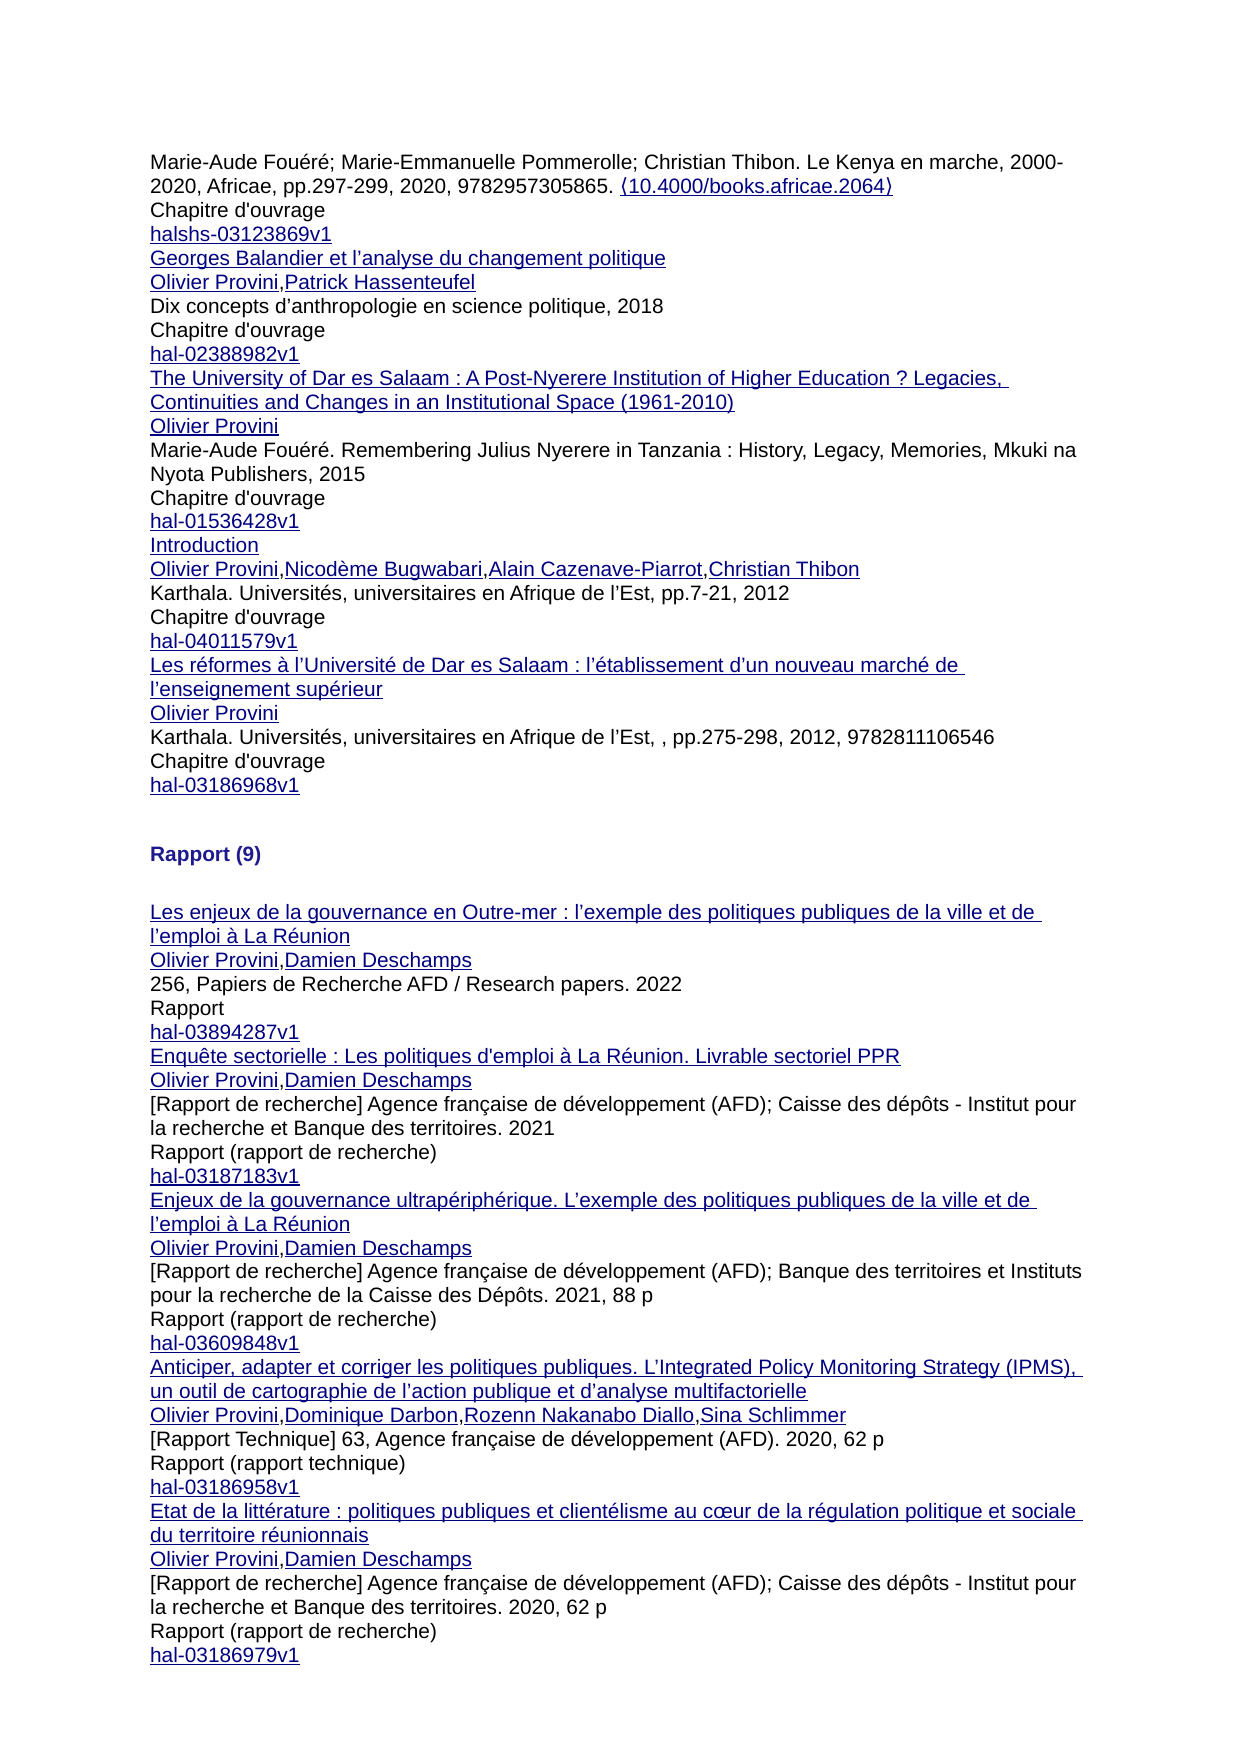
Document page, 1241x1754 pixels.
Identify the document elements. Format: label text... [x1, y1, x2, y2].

table_cell The University of Dar es Salaam : A Post-Nyerere Institution of Higher Education ? Legacies, Continuities and Changes in an Institutional Space (1961-2010) Olivier Provini Marie-Aude Fouéré. Remembering Julius Nyerere in Tanzania : History, Legacy, Memories, Mkuki na Nyota Publishers, 2015 Chapitre d'ouvrage hal-01536428v1 [150, 366, 1090, 533]
subtitle Rapport (9) [150, 842, 1090, 866]
table_cell Anticiper, adapter et corriger les politiques publiques. L’Integrated Policy Monitoring Strategy (IPMS), un outil de cartographie de l’action publique et d’analyse multifactorielle Olivier Provini,Dominique Darbon,Rozenn Nakanabo Diallo,Sina Schlimmer [Rapport Technique] 63, Agence française de développement (AFD). 2020, 62 p Rapport (rapport technique) hal-03186958v1 [150, 1355, 1090, 1499]
table_cell Enquête sectorielle : Les politiques d'emploi à La Réunion. Livrable sectoriel PPR Olivier Provini,Damien Deschamps [Rapport de recherche] Agence française de développement (AFD); Caisse des dépôts - Institut pour la recherche et Banque des territoires. 2021 Rapport (rapport de recherche) hal-03187183v1 [150, 1044, 1090, 1187]
table_cell Georges Balandier et l’analyse du changement politique Olivier Provini,Patrick Hassenteufel Dix concepts d’anthropologie en science politique, 2018 Chapitre d'ouvrage hal-02388982v1 [150, 246, 1090, 366]
table_cell Les réformes à l’Université de Dar es Salaam : l’établissement d’un nouveau marché de l’enseignement supérieur Olivier Provini Karthala. Universités, universitaires en Afrique de l’Est, , pp.275-298, 2012, 9782811106546 Chapitre d'ouvrage hal-03186968v1 [150, 653, 1090, 797]
table_cell Etat de la littérature : politiques publiques et clientélisme au cœur de la régulation politique et sociale du territoire réunionnais Olivier Provini,Damien Deschamps [Rapport de recherche] Agence française de développement (AFD); Caisse des dépôts - Institut pour la recherche et Banque des territoires. 2020, 62 p Rapport (rapport de recherche) hal-03186979v1 [150, 1499, 1090, 1667]
table_cell Enjeux de la gouvernance ultrapériphérique. L’exemple des politiques publiques de la ville et de l’emploi à La Réunion Olivier Provini,Damien Deschamps [Rapport de recherche] Agence française de développement (AFD); Banque des territoires et Instituts pour la recherche de la Caisse des Dépôts. 2021, 88 p Rapport (rapport de recherche) hal-03609848v1 [150, 1188, 1090, 1355]
table_cell Marie-Aude Fouéré; Marie-Emmanuelle Pommerolle; Christian Thibon. Le Kenya en marche, 2000-2020, Africae, pp.297-299, 2020, 9782957305865. ⟨10.4000/books.africae.2064⟩ Chapitre d'ouvrage halshs-03123869v1 [150, 150, 1090, 246]
table_cell Introduction Olivier Provini,Nicodème Bugwabari,Alain Cazenave-Piarrot,Christian Thibon Karthala. Universités, universitaires en Afrique de l’Est, pp.7-21, 2012 Chapitre d'ouvrage hal-04011579v1 [150, 533, 1090, 653]
table_header Les enjeux de la gouvernance en Outre-mer : l’exemple des politiques publiques de la ville et de l’emploi à La Réunion Olivier Provini,Damien Deschamps 256, Papiers de Recherche AFD / Research papers. 2022 Rapport hal-03894287v1 [150, 900, 1090, 1044]
